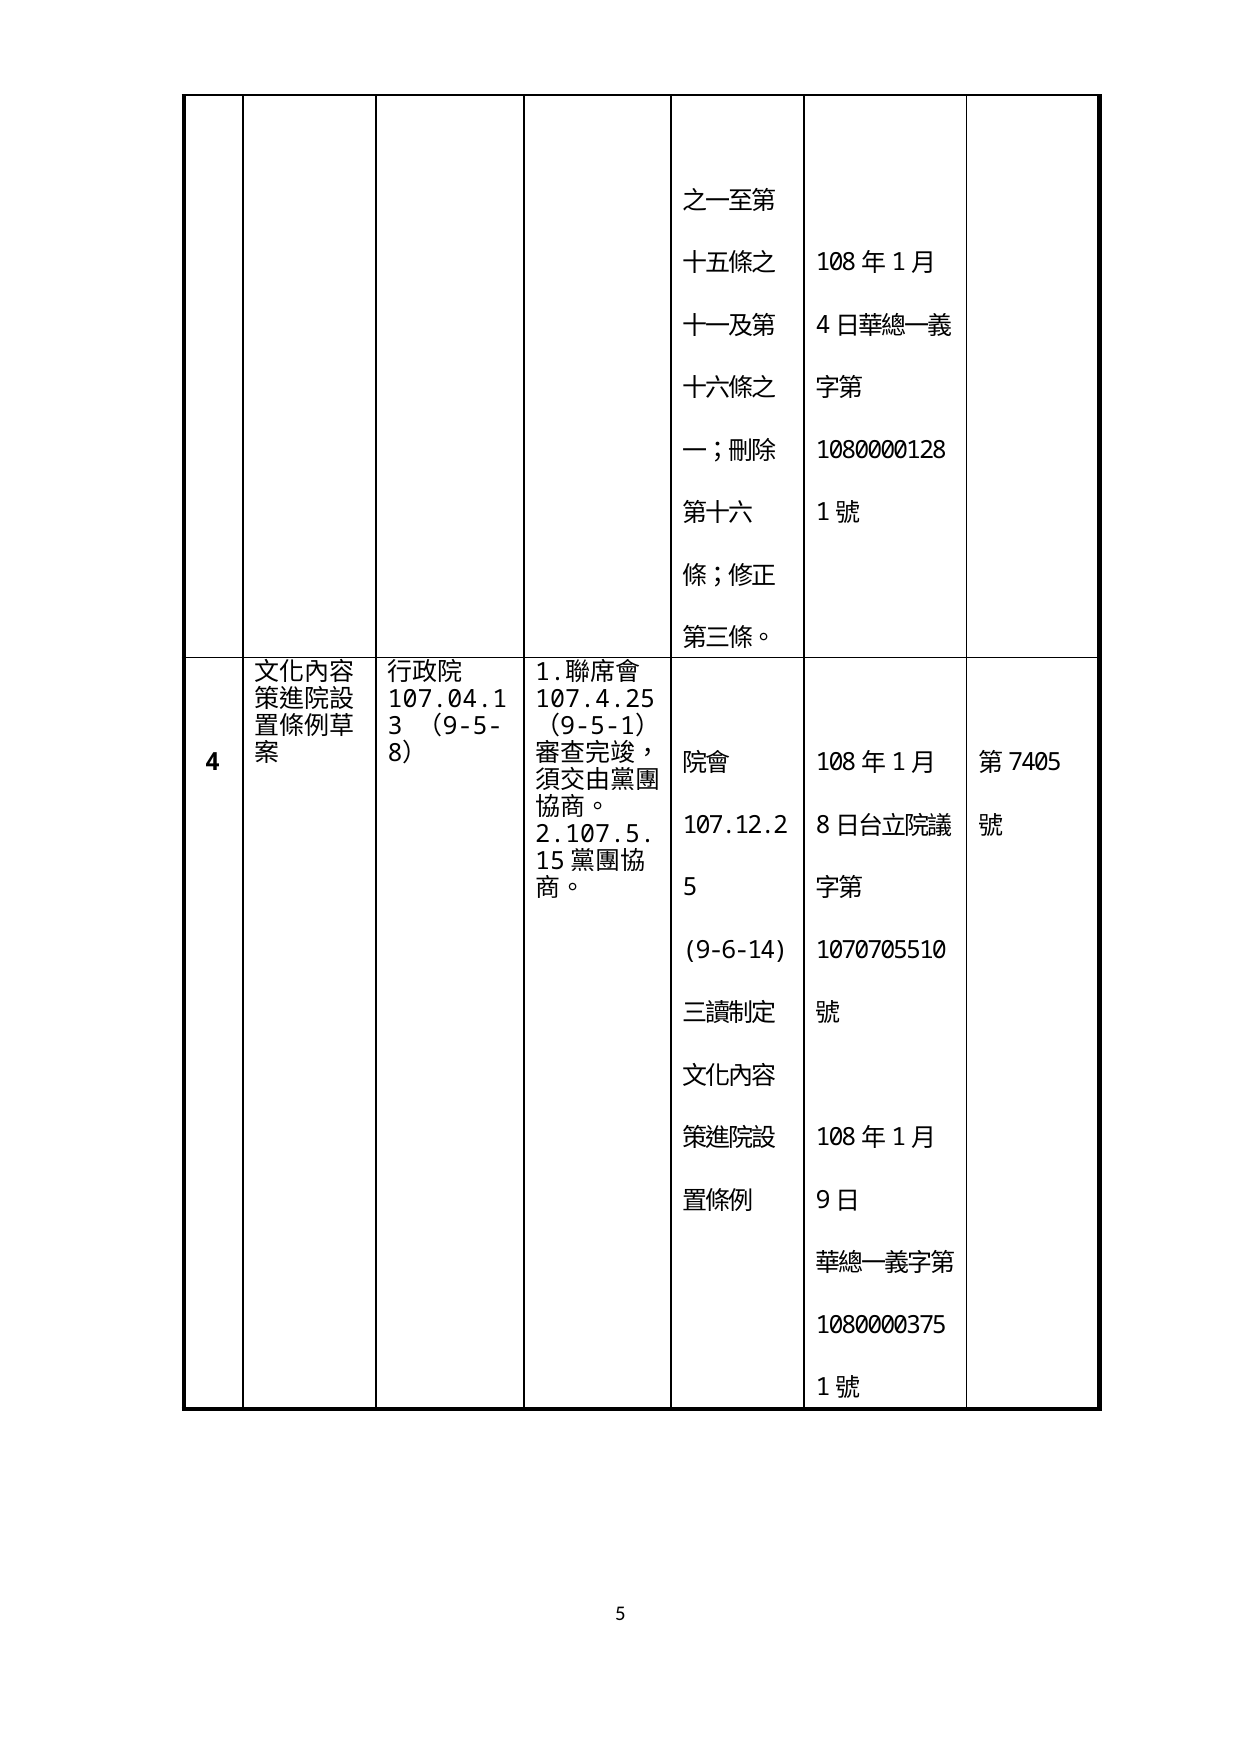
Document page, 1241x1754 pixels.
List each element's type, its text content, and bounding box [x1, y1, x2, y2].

table_cell [525, 96, 670, 657]
table_cell [186, 96, 242, 657]
table_cell 108年1月4日華總一義字第10800001281號 [805, 96, 966, 657]
table_cell 之一至第十五條之十一及第十六條之一；刪除第十六條；修正第三條。 [672, 96, 803, 657]
table_cell 第7405號 [967, 658, 1097, 1407]
table_cell 文化內容策進院設置條例草案 [244, 658, 375, 1407]
table_cell 4 [186, 658, 242, 1407]
table_cell [967, 96, 1097, 657]
table_cell [377, 96, 523, 657]
table_cell 院會 107.12.25 (9-6-14) 三讀制定文化內容策進院設置條例 [672, 658, 803, 1407]
table_cell [244, 96, 375, 657]
table_cell 108年1月8日台立院議字第1070705510號 108年1月9日 華總一義字第10800003751號 [805, 658, 966, 1407]
table_cell 行政院 107.04.13 （9-5-8） [377, 658, 523, 1407]
table_cell 1.聯席會107.4.25（9-5-1）審查完竣，須交由黨團協商。 2.107.5.15黨團協商。 [525, 658, 670, 1407]
